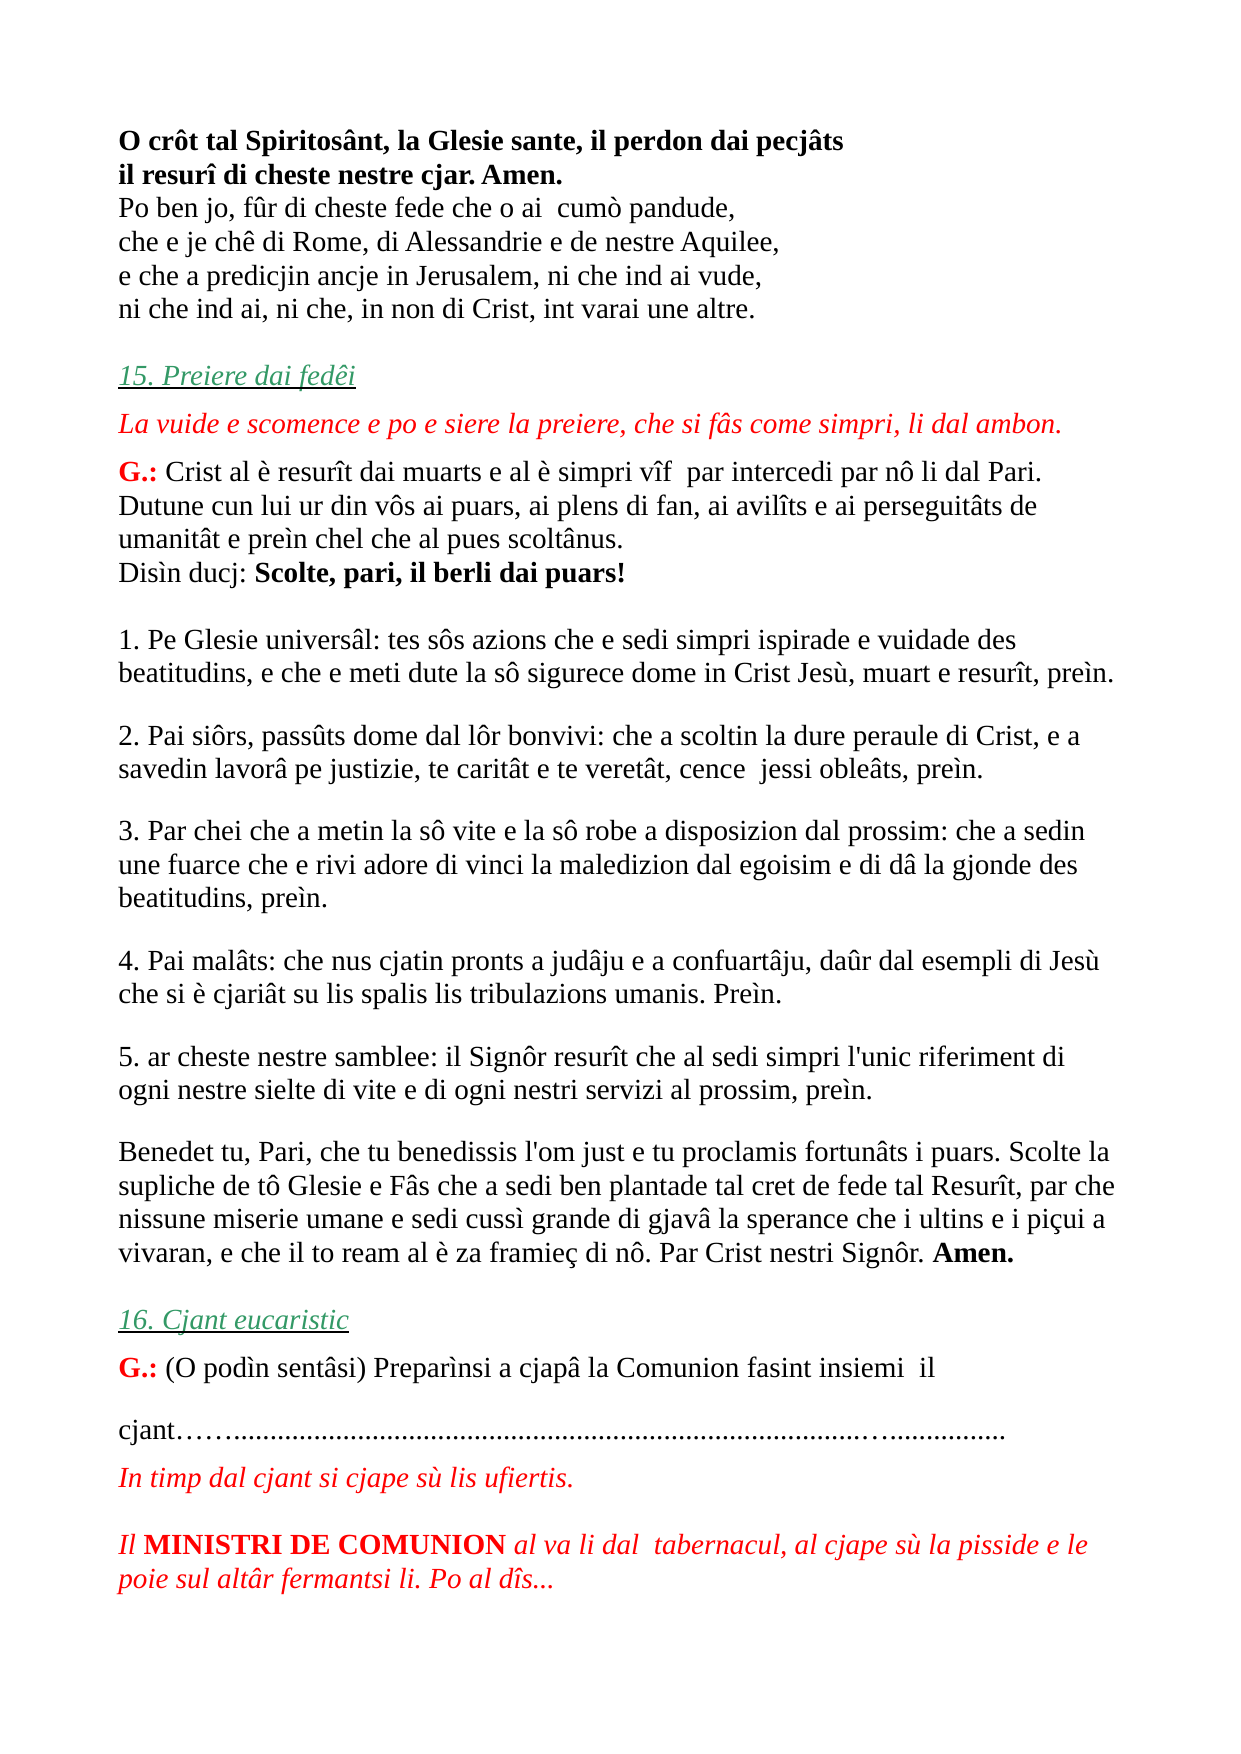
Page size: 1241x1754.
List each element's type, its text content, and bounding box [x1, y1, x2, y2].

text 2. Pai siôrs, passûts dome dal lôr bonvivi: che a scoltin la dure peraule di Crist, e a savedin lavorâ pe justizie, te caritât e te veretât, cence jessi obleâts, preìn. [118, 718, 1122, 785]
text Il MINISTRI DE COMUNION al va li dal tabernacul, al cjape sù la pisside e le poie sul altâr fermantsi li. Po al dîs... [118, 1527, 1122, 1594]
text 16. Cjant eucaristic [118, 1302, 1122, 1336]
text cjant……......................................................................................…................ [118, 1412, 1122, 1446]
text G.: Crist al è resurît dai muarts e al è simpri vîf par intercedi par nô li dal Pari. Dutune cun lui ur din vôs ai puars, ai plens di fan, ai avilîts e ai perseguitâts de umanitât e preìn chel che al pues scoltânus. [118, 454, 1122, 555]
text 5. ar cheste nestre samblee: il Signôr resurît che al sedi simpri l'unic riferiment di ogni nestre sielte di vite e di ogni nestri servizi al prossim, preìn. [118, 1039, 1122, 1106]
text Po ben jo, fûr di cheste fede che o ai cumò pandude, [118, 191, 1122, 224]
text e che a predicjin ancje in Jerusalem, ni che ind ai vude, [118, 258, 1122, 291]
text 3. Par chei che a metin la sô vite e la sô robe a disposizion dal prossim: che a sedin une fuarce che e rivi adore di vinci la maledizion dal egoisim e di dâ la gjonde des beatitudins, preìn. [118, 813, 1122, 914]
text Benedet tu, Pari, che tu benedissis l'om just e tu proclamis fortunâts i puars. Scolte la supliche de tô Glesie e Fâs che a sedi ben plantade tal cret de fede tal Resurît, par che nissune miserie umane e sedi cussì grande di gjavâ la sperance che i ultins e i piçui a vivaran, e che il to ream al è za framieç di nô. Par Crist nestri Signôr. Amen. [118, 1134, 1122, 1269]
text O crôt tal Spiritosânt, la Glesie sante, il perdon dai pecjâts [118, 123, 1122, 157]
text il resurî di cheste nestre cjar. Amen. [118, 157, 1122, 191]
text che e je chê di Rome, di Alessandrie e de nestre Aquilee, [118, 224, 1122, 258]
text ni che ind ai, ni che, in non di Crist, int varai une altre. [118, 291, 1122, 325]
text In timp dal cjant si cjape sù lis ufiertis. [118, 1460, 1122, 1494]
text Disìn ducj: Scolte, pari, il berli dai puars! [118, 555, 1122, 588]
text 15. Preiere dai fedêi [118, 358, 1122, 392]
text 4. Pai malâts: che nus cjatin pronts a judâju e a confuartâju, daûr dal esempli di Jesù che si è cjariât su lis spalis lis tribulazions umanis. Preìn. [118, 943, 1122, 1010]
text G.: (O podìn sentâsi) Preparìnsi a cjapâ la Comunion fasint insiemi il [118, 1350, 1122, 1384]
text 1. Pe Glesie universâl: tes sôs azions che e sedi simpri ispirade e vuidade des beatitudins, e che e meti dute la sô sigurece dome in Crist Jesù, muart e resurît, preìn. [118, 622, 1122, 689]
text La vuide e scomence e po e siere la preiere, che si fâs come simpri, li dal ambon. [118, 406, 1122, 440]
